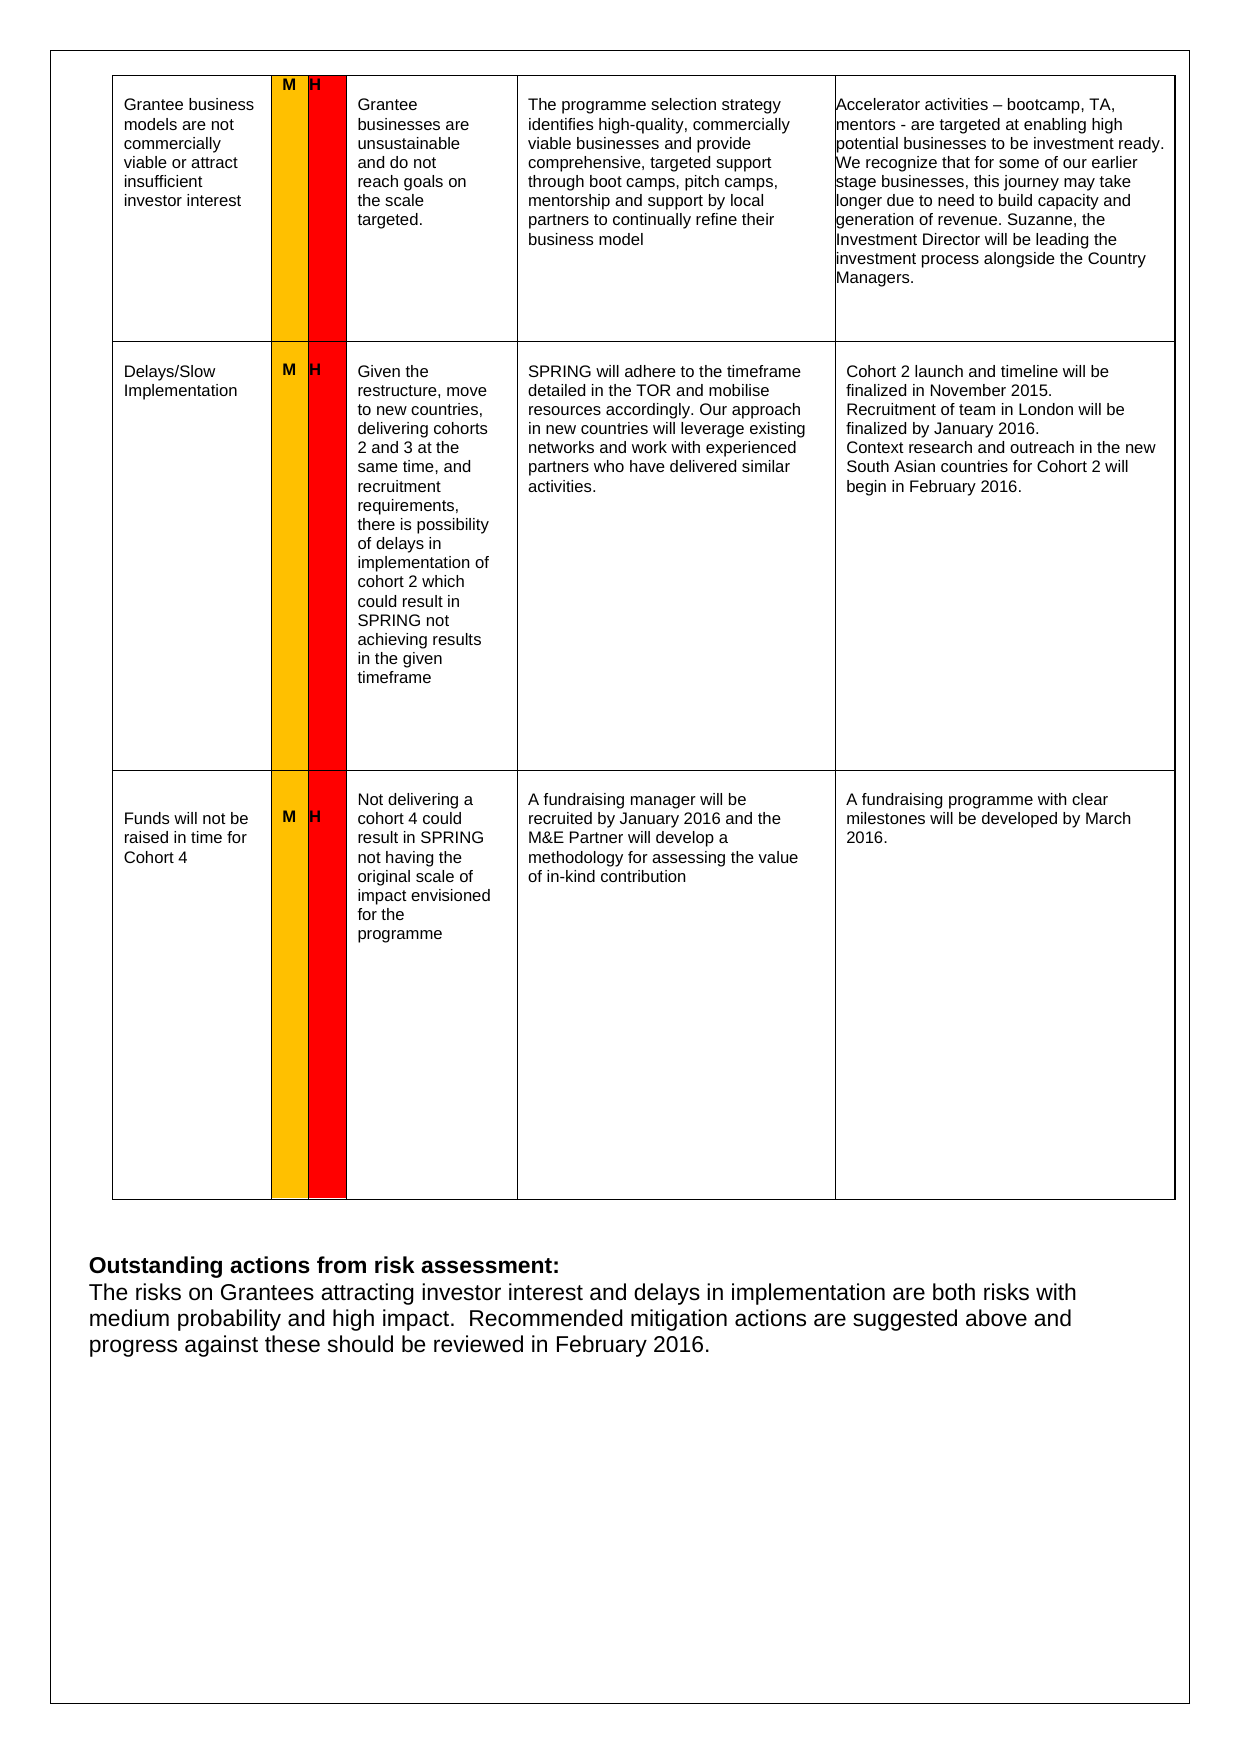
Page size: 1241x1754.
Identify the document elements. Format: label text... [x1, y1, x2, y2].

table_cell Cohort 2 launch and timeline will be finalized in November 2015. Recruitment of team in London will be finalized by January 2016. Context research and outreach in the new South Asian countries for Cohort 2 will begin in February 2016. [836, 342, 1174, 770]
table_cell Grantee businesses are unsustainable and do not reach goals on the scale targeted. [347, 76, 517, 341]
table_cell M [272, 76, 308, 341]
table_cell H [309, 342, 346, 770]
table_cell Funds will not be raised in time for Cohort 4 [113, 771, 271, 1198]
table_cell M [272, 342, 308, 770]
table_cell The programme selection strategy identifies high-quality, commercially viable businesses and provide comprehensive, targeted support through boot camps, pitch camps, mentorship and support by local partners to continually refine their business model [518, 76, 835, 341]
table_cell H [309, 76, 346, 341]
table_cell H [309, 771, 346, 1198]
text The risks on Grantees attracting investor interest and delays in implementation are both risks with medium probability and high impact. Recommended mitigation actions are suggested above and progress against these should be reviewed in February 2016. [89, 1278, 1152, 1358]
table_cell SPRING will adhere to the timeframe detailed in the TOR and mobilise resources accordingly. Our approach in new countries will leverage existing networks and work with experienced partners who have delivered similar activities. [518, 342, 835, 770]
table_cell Delays/Slow Implementation [113, 342, 271, 770]
table_cell A fundraising programme with clear milestones will be developed by March 2016. [836, 771, 1174, 1198]
table_cell Accelerator activities – bootcamp, TA, mentors - are targeted at enabling high potential businesses to be investment ready. We recognize that for some of our earlier stage businesses, this journey may take longer due to need to build capacity and generation of revenue. Suzanne, the Investment Director will be leading the investment process alongside the Country Managers. [836, 76, 1174, 341]
table_cell Not delivering a cohort 4 could result in SPRING not having the original scale of impact envisioned for the programme [347, 771, 517, 1198]
table_cell Given the restructure, move to new countries, delivering cohorts 2 and 3 at the same time, and recruitment requirements, there is possibility of delays in implementation of cohort 2 which could result in SPRING not achieving results in the given timeframe [347, 342, 517, 770]
text Outstanding actions from risk assessment: [89, 1252, 1152, 1278]
table_cell M [272, 771, 308, 1198]
table_cell Grantee business models are not commercially viable or attract insufficient investor interest [113, 76, 271, 341]
table_cell A fundraising manager will be recruited by January 2016 and the M&E Partner will develop a methodology for assessing the value of in-kind contribution [518, 771, 835, 1198]
